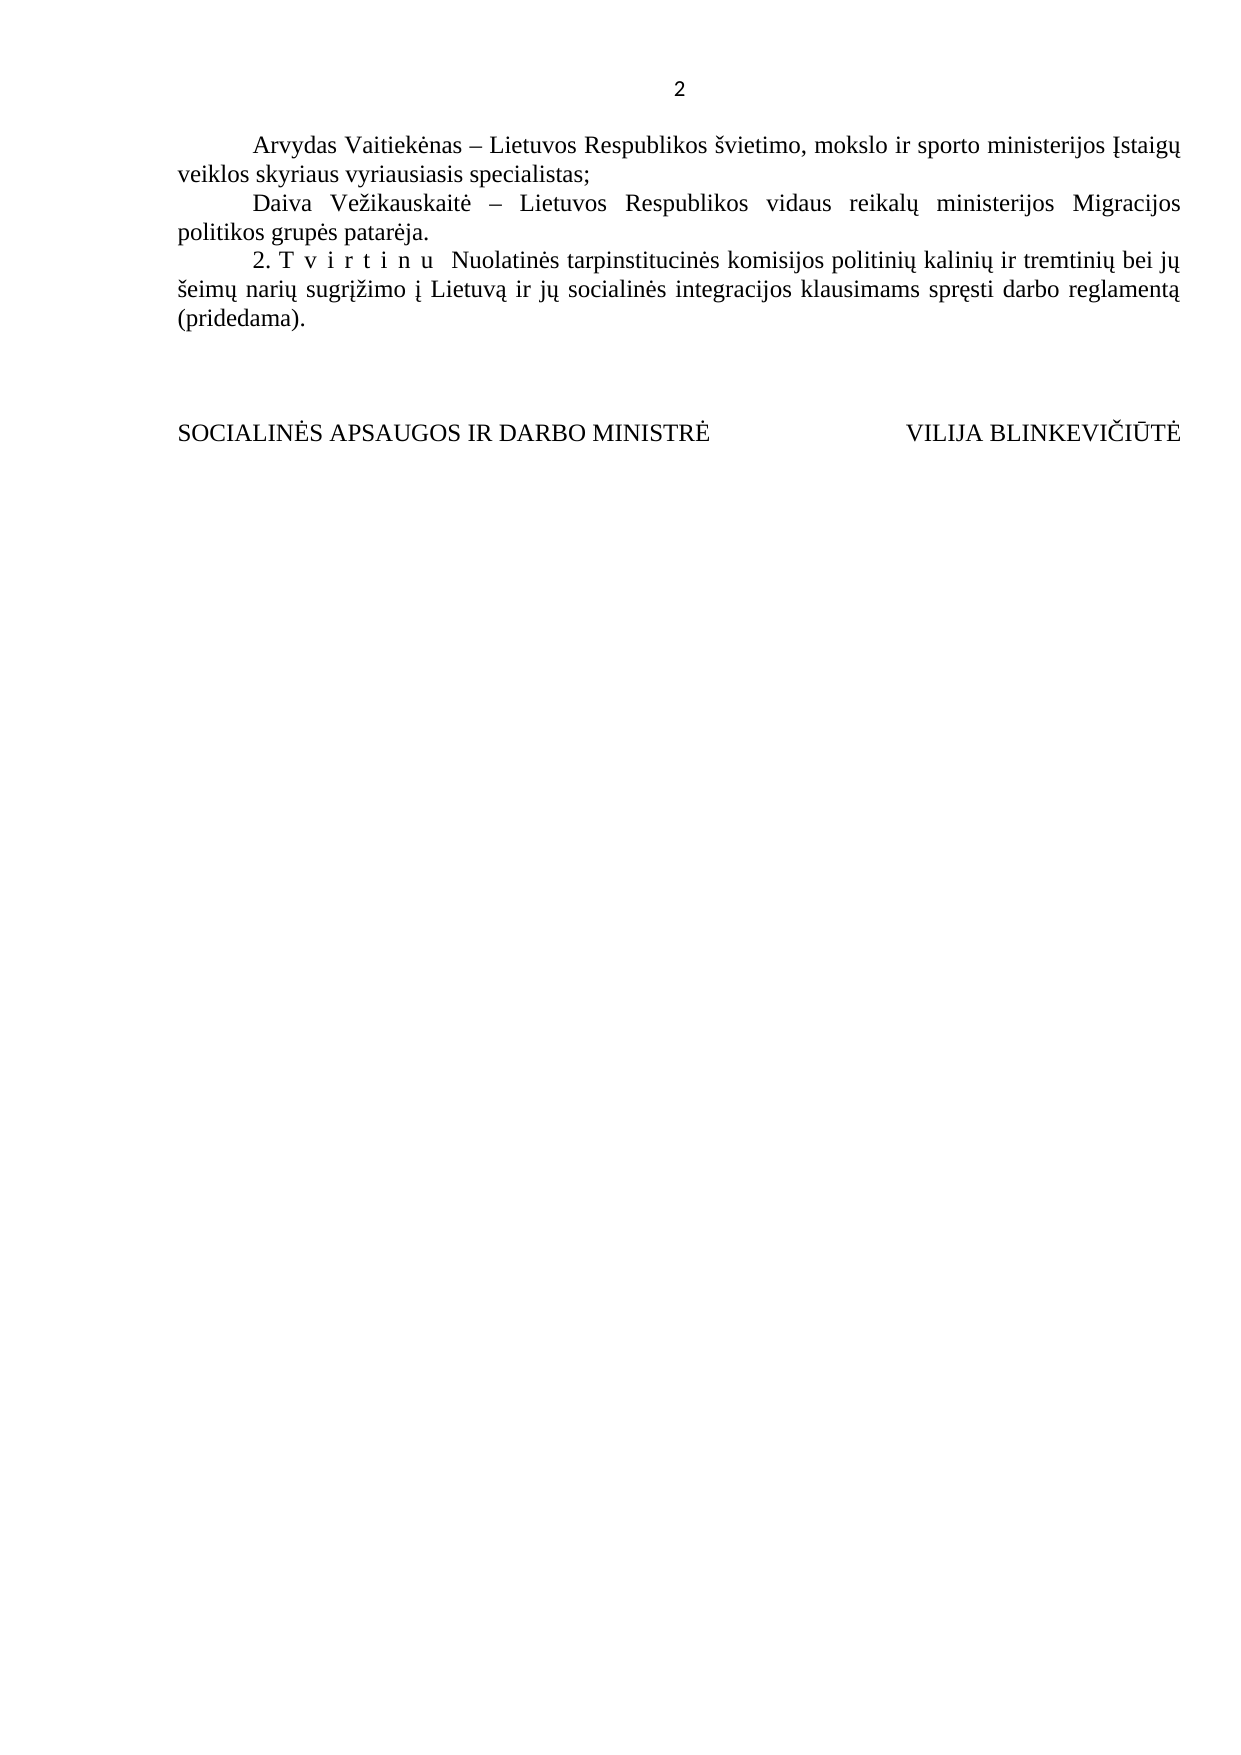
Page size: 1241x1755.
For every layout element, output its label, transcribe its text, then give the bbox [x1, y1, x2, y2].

text Arvydas Vaitiekėnas – Lietuvos Respublikos švietimo, mokslo ir sporto ministerijos Įstaigų veiklos skyriaus vyriausiasis specialistas; [177, 131, 1181, 188]
text SOCIALINĖS APSAUGOS IR DARBO MINISTRĖ VILIJA BLINKEVIČIŪTĖ [177, 418, 1181, 447]
text 2. Tvirtinu Nuolatinės tarpinstitucinės komisijos politinių kalinių ir tremtinių bei jų šeimų narių sugrįžimo į Lietuvą ir jų socialinės integracijos klausimams spręsti darbo reglamentą (pridedama). [177, 246, 1181, 332]
text Daiva Vežikauskaitė – Lietuvos Respublikos vidaus reikalų ministerijos Migracijos politikos grupės patarėja. [177, 188, 1181, 246]
